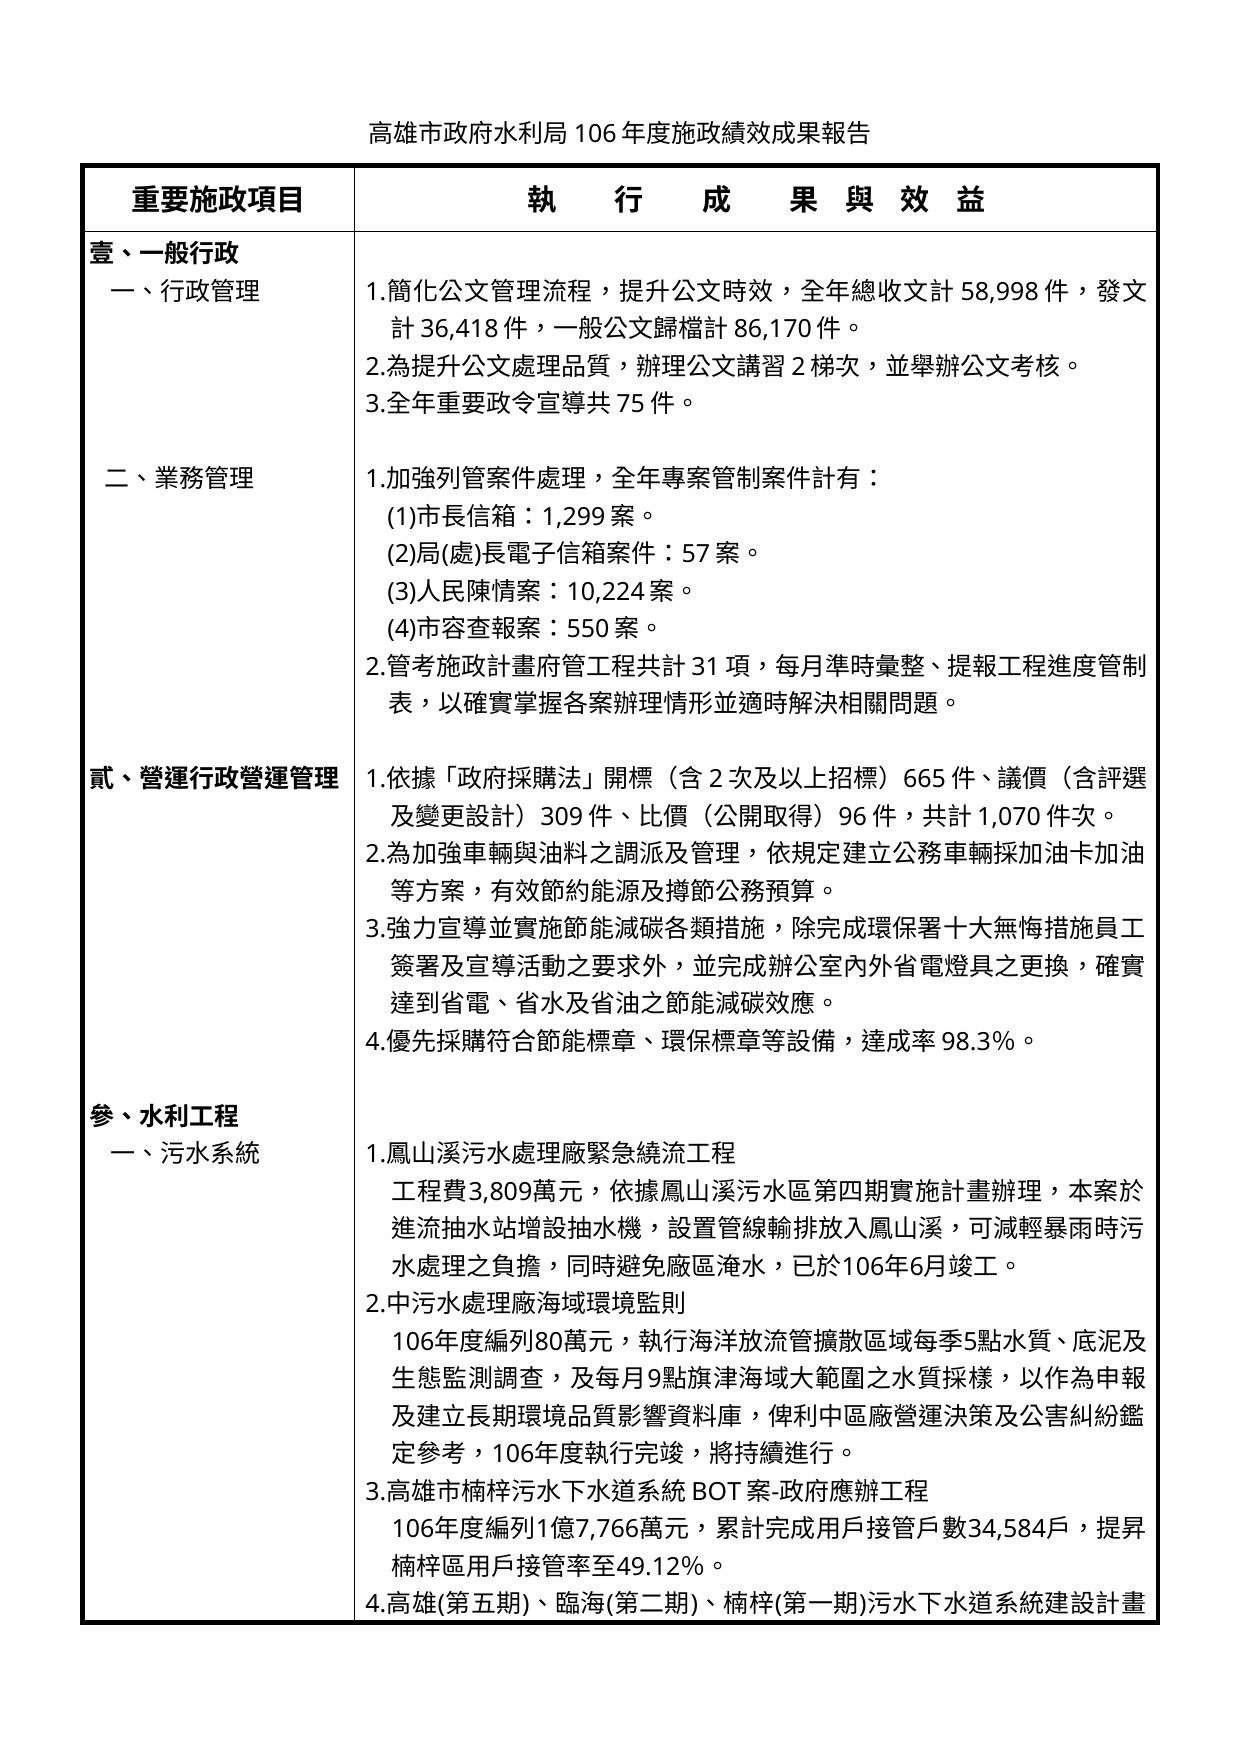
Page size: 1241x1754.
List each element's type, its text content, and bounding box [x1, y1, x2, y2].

table_cell 壹、一般行政 一、行政管理 二、業務管理 貳、營運行政營運管理 參、水利工程 一、污水系統 [85, 232, 354, 1620]
table_header 執 行 成 果 與 效 益 [355, 168, 1156, 231]
table_cell 1.簡化公文管理流程，提升公文時效，全年總收文計58,998件，發文計36,418件，一般公文歸檔計86,170件。 2.為提升公文處理品質，辦理公文講習2梯次，並舉辦公文考核。 3.全年重要政令宣導共75件。 1.加強列管案件處理，全年專案管制案件計有： (1)市長信箱：1,299案。 (2)局(處)長電子信箱案件：57案。 (3)人民陳情案：10,224案。 (4)市容查報案：550案。 2.管考施政計畫府管工程共計31項，每月準時彙整、提報工程進度管制表，以確實掌握各案辦理情形並適時解決相關問題。 1.依據「政府採購法」開標（含2次及以上招標）665件、議價（含評選及變更設計）309件、比價（公開取得）96件，共計1,070件次。 2.為加強車輛與油料之調派及管理，依規定建立公務車輛採加油卡加油等方案，有效節約能源及撙節公務預算。 3.強力宣導並實施節能減碳各類措施，除完成環保署十大無悔措施員工簽署及宣導活動之要求外，並完成辦公室內外省電燈具之更換，確實達到省電、省水及省油之節能減碳效應。 4.優先採購符合節能標章、環保標章等設備，達成率98.3％。 1.鳳山溪污水處理廠緊急繞流工程 工程費3,809萬元，依據鳳山溪污水區第四期實施計畫辦理，本案於進流抽水站增設抽水機，設置管線輸排放入鳳山溪，可減輕暴雨時污水處理之負擔，同時避免廠區淹水，已於106年6月竣工。 2.中污水處理廠海域環境監則 106年度編列80萬元，執行海洋放流管擴散區域每季5點水質、底泥及生態監測調查，及每月9點旗津海域大範圍之水質採樣，以作為申報及建立長期環境品質影響資料庫，俾利中區廠營運決策及公害糾紛鑑定參考，106年度執行完竣，將持續進行。 3.高雄市楠梓污水下水道系統BOT案-政府應辦工程 106年度編列1億7,766萬元，累計完成用戶接管戶數34,584戶，提昇楠梓區用戶接管率至49.12％。 4.高雄(第五期)、臨海(第二期)、楠梓(第一期)污水下水道系統建設計畫 [355, 232, 1156, 1620]
text 高雄市政府水利局106年度施政績效成果報告 [110, 113, 1130, 150]
table_header 重要施政項目 [85, 168, 354, 231]
